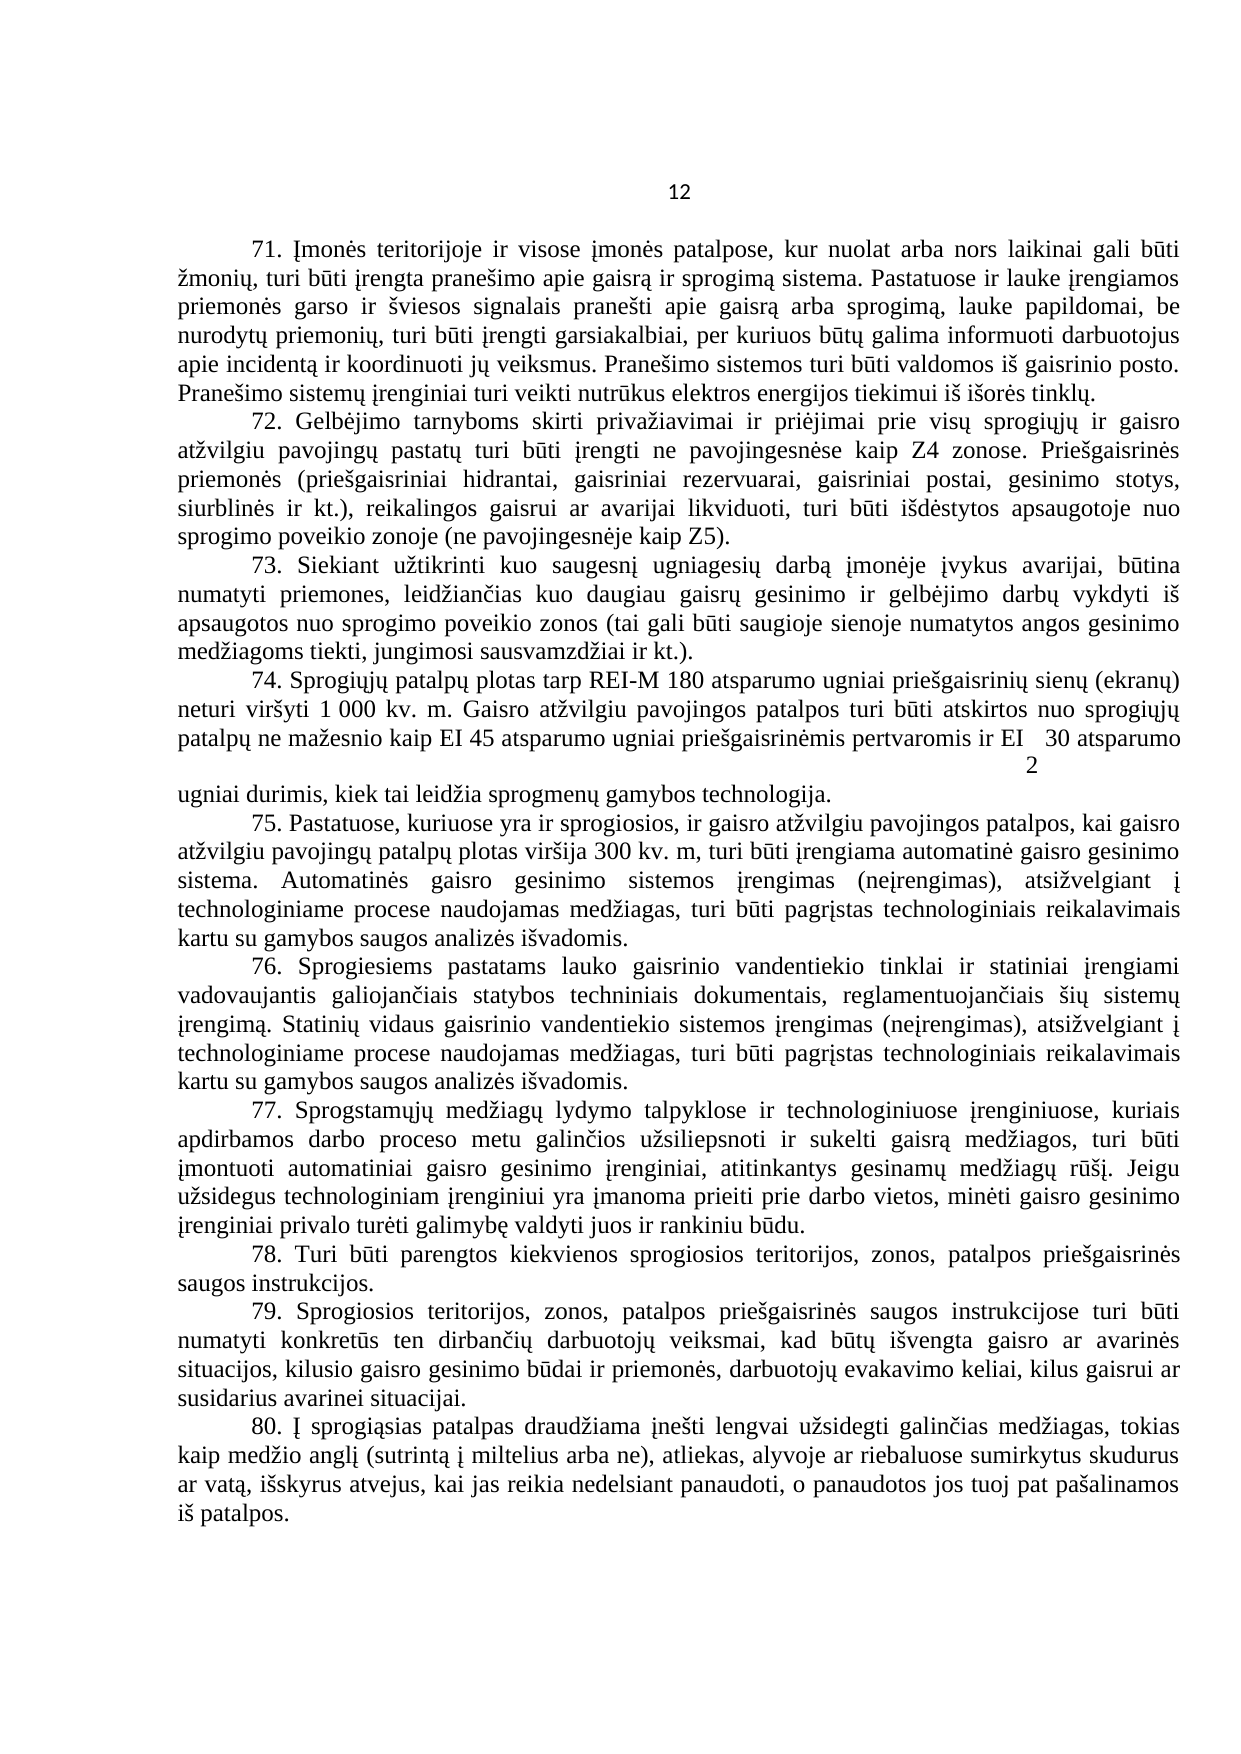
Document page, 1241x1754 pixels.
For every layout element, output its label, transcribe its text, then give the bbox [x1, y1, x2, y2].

text 74. Sprogiųjų patalpų plotas tarp REI-M 180 atsparumo ugniai priešgaisrinių sienų (ekranų) neturi viršyti 1 000 kv. m. Gaisro atžvilgiu pavojingos patalpos turi būti atskirtos nuo sprogiųjų patalpų ne mažesnio kaip EI 45 atsparumo ugniai priešgaisrinėmis pertvaromis ir EI2 30 atsparumo ugniai durimis, kiek tai leidžia sprogmenų gamybos technologija. [177, 665, 1181, 808]
text 78. Turi būti parengtos kiekvienos sprogiosios teritorijos, zonos, patalpos priešgaisrinės saugos instrukcijos. [177, 1239, 1181, 1296]
text 75. Pastatuose, kuriuose yra ir sprogiosios, ir gaisro atžvilgiu pavojingos patalpos, kai gaisro atžvilgiu pavojingų patalpų plotas viršija 300 kv. m, turi būti įrengiama automatinė gaisro gesinimo sistema. Automatinės gaisro gesinimo sistemos įrengimas (neįrengimas), atsižvelgiant į technologiniame procese naudojamas medžiagas, turi būti pagrįstas technologiniais reikalavimais kartu su gamybos saugos analizės išvadomis. [177, 808, 1181, 951]
text 76. Sprogiesiems pastatams lauko gaisrinio vandentiekio tinklai ir statiniai įrengiami vadovaujantis galiojančiais statybos techniniais dokumentais, reglamentuojančiais šių sistemų įrengimą. Statinių vidaus gaisrinio vandentiekio sistemos įrengimas (neįrengimas), atsižvelgiant į technologiniame procese naudojamas medžiagas, turi būti pagrįstas technologiniais reikalavimais kartu su gamybos saugos analizės išvadomis. [177, 951, 1181, 1095]
text 71. Įmonės teritorijoje ir visose įmonės patalpose, kur nuolat arba nors laikinai gali būti žmonių, turi būti įrengta pranešimo apie gaisrą ir sprogimą sistema. Pastatuose ir lauke įrengiamos priemonės garso ir šviesos signalais pranešti apie gaisrą arba sprogimą, lauke papildomai, be nurodytų priemonių, turi būti įrengti garsiakalbiai, per kuriuos būtų galima informuoti darbuotojus apie incidentą ir koordinuoti jų veiksmus. Pranešimo sistemos turi būti valdomos iš gaisrinio posto. Pranešimo sistemų įrenginiai turi veikti nutrūkus elektros energijos tiekimui iš išorės tinklų. [177, 234, 1181, 406]
text 72. Gelbėjimo tarnyboms skirti privažiavimai ir priėjimai prie visų sprogiųjų ir gaisro atžvilgiu pavojingų pastatų turi būti įrengti ne pavojingesnėse kaip Z4 zonose. Priešgaisrinės priemonės (priešgaisriniai hidrantai, gaisriniai rezervuarai, gaisriniai postai, gesinimo stotys, siurblinės ir kt.), reikalingos gaisrui ar avarijai likviduoti, turi būti išdėstytos apsaugotoje nuo sprogimo poveikio zonoje (ne pavojingesnėje kaip Z5). [177, 406, 1181, 550]
text 80. Į sprogiąsias patalpas draudžiama įnešti lengvai užsidegti galinčias medžiagas, tokias kaip medžio anglį (sutrintą į miltelius arba ne), atliekas, alyvoje ar riebaluose sumirkytus skudurus ar vatą, išskyrus atvejus, kai jas reikia nedelsiant panaudoti, o panaudotos jos tuoj pat pašalinamos iš patalpos. [177, 1411, 1181, 1526]
text 73. Siekiant užtikrinti kuo saugesnį ugniagesių darbą įmonėje įvykus avarijai, būtina numatyti priemones, leidžiančias kuo daugiau gaisrų gesinimo ir gelbėjimo darbų vykdyti iš apsaugotos nuo sprogimo poveikio zonos (tai gali būti saugioje sienoje numatytos angos gesinimo medžiagoms tiekti, jungimosi sausvamzdžiai ir kt.). [177, 550, 1181, 665]
text 77. Sprogstamųjų medžiagų lydymo talpyklose ir technologiniuose įrenginiuose, kuriais apdirbamos darbo proceso metu galinčios užsiliepsnoti ir sukelti gaisrą medžiagos, turi būti įmontuoti automatiniai gaisro gesinimo įrenginiai, atitinkantys gesinamų medžiagų rūšį. Jeigu užsidegus technologiniam įrenginiui yra įmanoma prieiti prie darbo vietos, minėti gaisro gesinimo įrenginiai privalo turėti galimybę valdyti juos ir rankiniu būdu. [177, 1095, 1181, 1239]
text 79. Sprogiosios teritorijos, zonos, patalpos priešgaisrinės saugos instrukcijose turi būti numatyti konkretūs ten dirbančių darbuotojų veiksmai, kad būtų išvengta gaisro ar avarinės situacijos, kilusio gaisro gesinimo būdai ir priemonės, darbuotojų evakavimo keliai, kilus gaisrui ar susidarius avarinei situacijai. [177, 1296, 1181, 1411]
